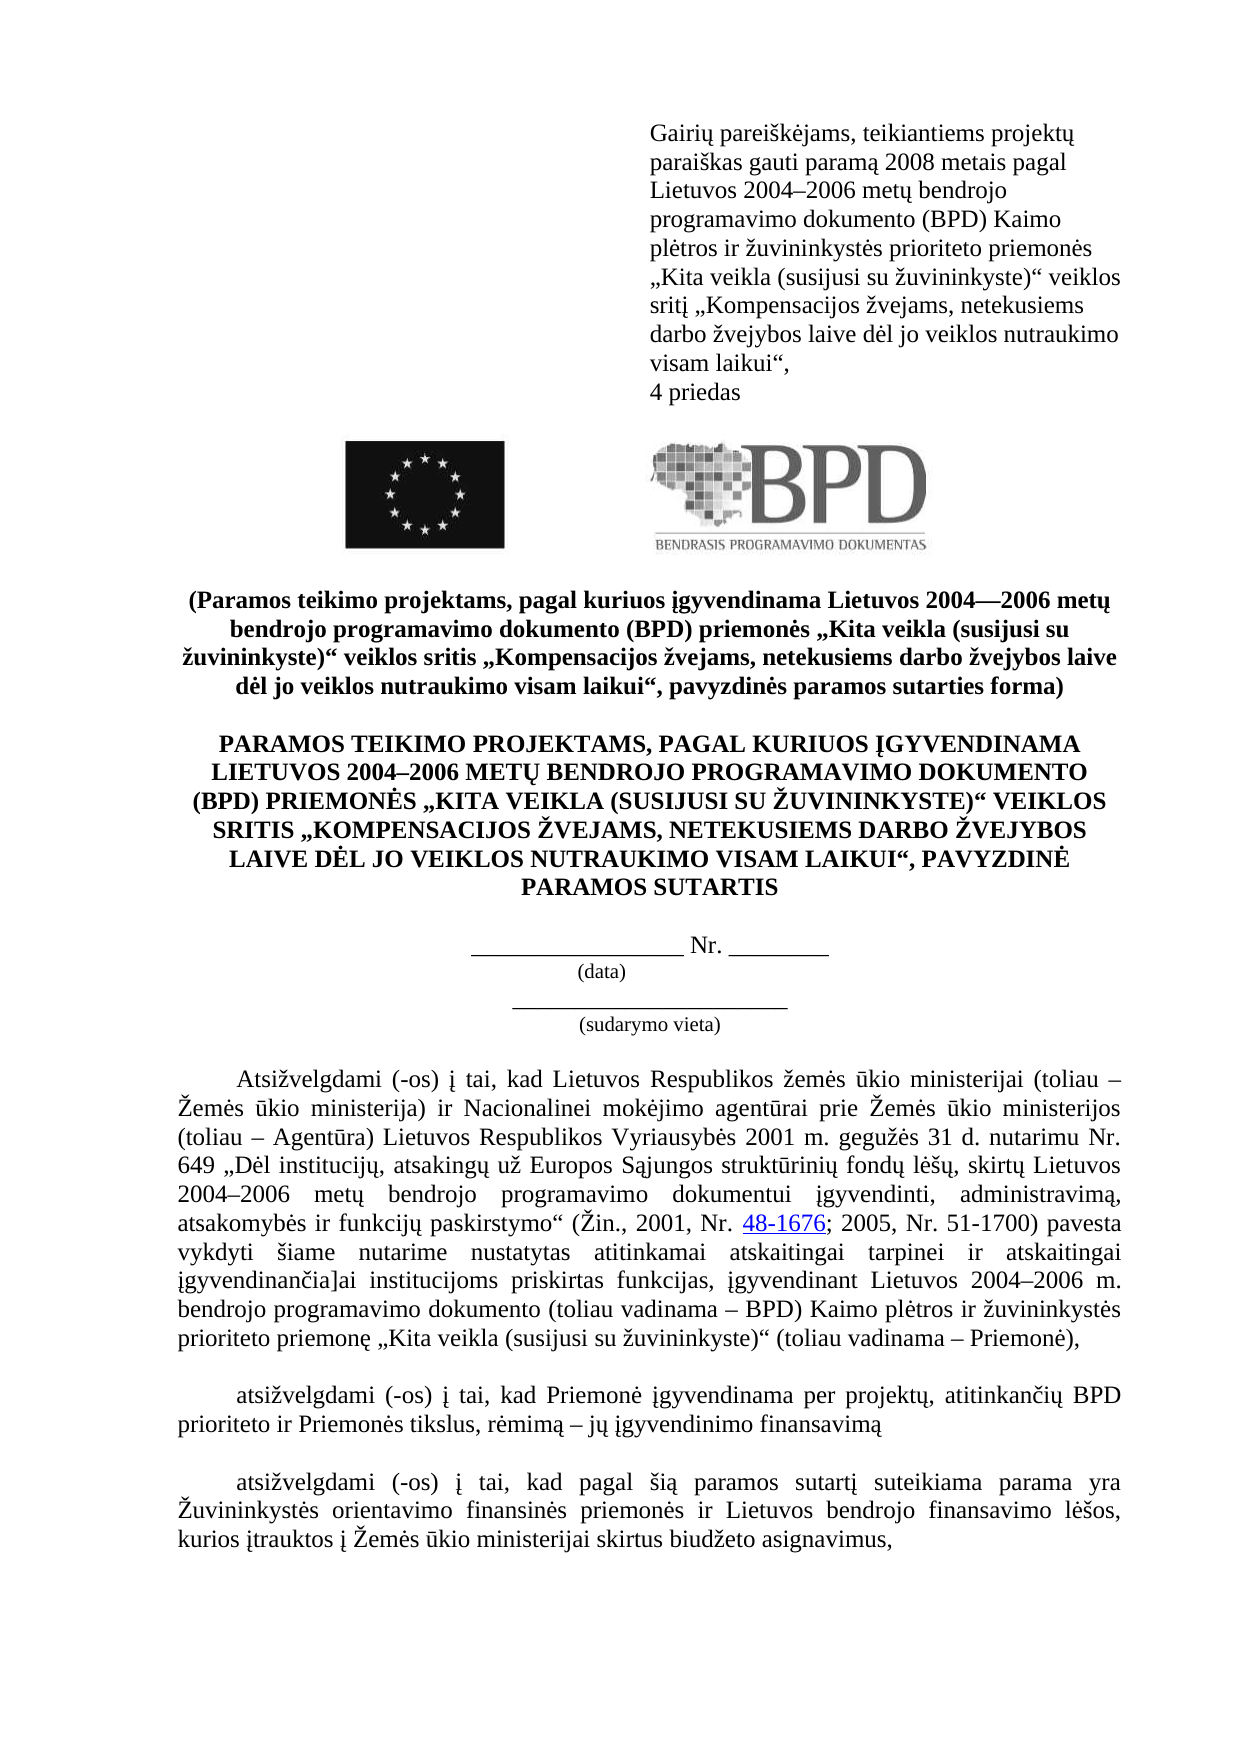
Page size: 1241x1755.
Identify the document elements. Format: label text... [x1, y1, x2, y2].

text (sudarymo vieta) [177, 1011, 1122, 1036]
text PARAMOS TEIKIMO PROJEKTAMS, PAGAL KURIUOS ĮGYVENDINAMA LIETUVOS 2004–2006 METŲ BENDROJO PROGRAMAVIMO DOKUMENTO (BPD) PRIEMONĖS „KITA VEIKLA (SUSIJUSI SU ŽUVININKYSTE)“ VEIKLOS SRITIS „KOMPENSACIJOS ŽVEJAMS, NETEKUSIEMS DARBO ŽVEJYBOS LAIVE DĖL JO VEIKLOS NUTRAUKIMO VISAM LAIKUI“, PAVYZDINĖ PARAMOS SUTARTIS [177, 729, 1122, 901]
text atsižvelgdami (-os) į tai, kad Priemonė įgyvendinama per projektų, atitinkančių BPD prioriteto ir Priemonės tikslus, rėmimą – jų įgyvendinimo finansavimą [177, 1381, 1122, 1438]
text _________________ Nr. ________ [177, 930, 1122, 959]
text Atsižvelgdami (-os) į tai, kad Lietuvos Respublikos žemės ūkio ministerijai (toliau – Žemės ūkio ministerija) ir Nacionalinei mokėjimo agentūrai prie Žemės ūkio ministerijos (toliau – Agentūra) Lietuvos Respublikos Vyriausybės 2001 m. gegužės 31 d. nutarimu Nr. 649 „Dėl institucijų, atsakingų už Europos Sąjungos struktūrinių fondų lėšų, skirtų Lietuvos 2004–2006 metų bendrojo programavimo dokumentui įgyvendinti, administravimą, atsakomybės ir funkcijų paskirstymo“ (Žin., 2001, Nr. 48-1676; 2005, Nr. 51-1700) pavesta vykdyti šiame nutarime nustatytas atitinkamai atskaitingai tarpinei ir atskaitingai įgyvendinančia]ai institucijoms priskirtas funkcijas, įgyvendinant Lietuvos 2004–2006 m. bendrojo programavimo dokumento (toliau vadinama – BPD) Kaimo plėtros ir žuvininkystės prioriteto priemonę „Kita veikla (susijusi su žuvininkyste)“ (toliau vadinama – Priemonė), [177, 1064, 1122, 1352]
text (Paramos teikimo projektams, pagal kuriuos įgyvendinama Lietuvos 2004—2006 metų bendrojo programavimo dokumento (BPD) priemonės „Kita veikla (susijusi su žuvininkyste)“ veiklos sritis „Kompensacijos žvejams, netekusiems darbo žvejybos laive dėl jo veiklos nutraukimo visam laikui“, pavyzdinės paramos sutarties forma) [177, 585, 1122, 700]
text (data) [177, 959, 1122, 983]
text atsižvelgdami (-os) į tai, kad pagal šią paramos sutartį suteikiama parama yra Žuvininkystės orientavimo finansinės priemonės ir Lietuvos bendrojo finansavimo lėšos, kurios įtrauktos į Žemės ūkio ministerijai skirtus biudžeto asignavimus, [177, 1467, 1122, 1553]
text 4 priedas [649, 377, 1122, 406]
text ______________________ [177, 983, 1122, 1011]
text Gairių pareiškėjams, teikiantiems projektų paraiškas gauti paramą 2008 metais pagal Lietuvos 2004–2006 metų bendrojo programavimo dokumento (BPD) Kaimo plėtros ir žuvininkystės prioriteto priemonės „Kita veikla (susijusi su žuvininkyste)“ veiklos sritį „Kompensacijos žvejams, netekusiems darbo žvejybos laive dėl jo veiklos nutraukimo visam laikui“, [649, 118, 1122, 377]
